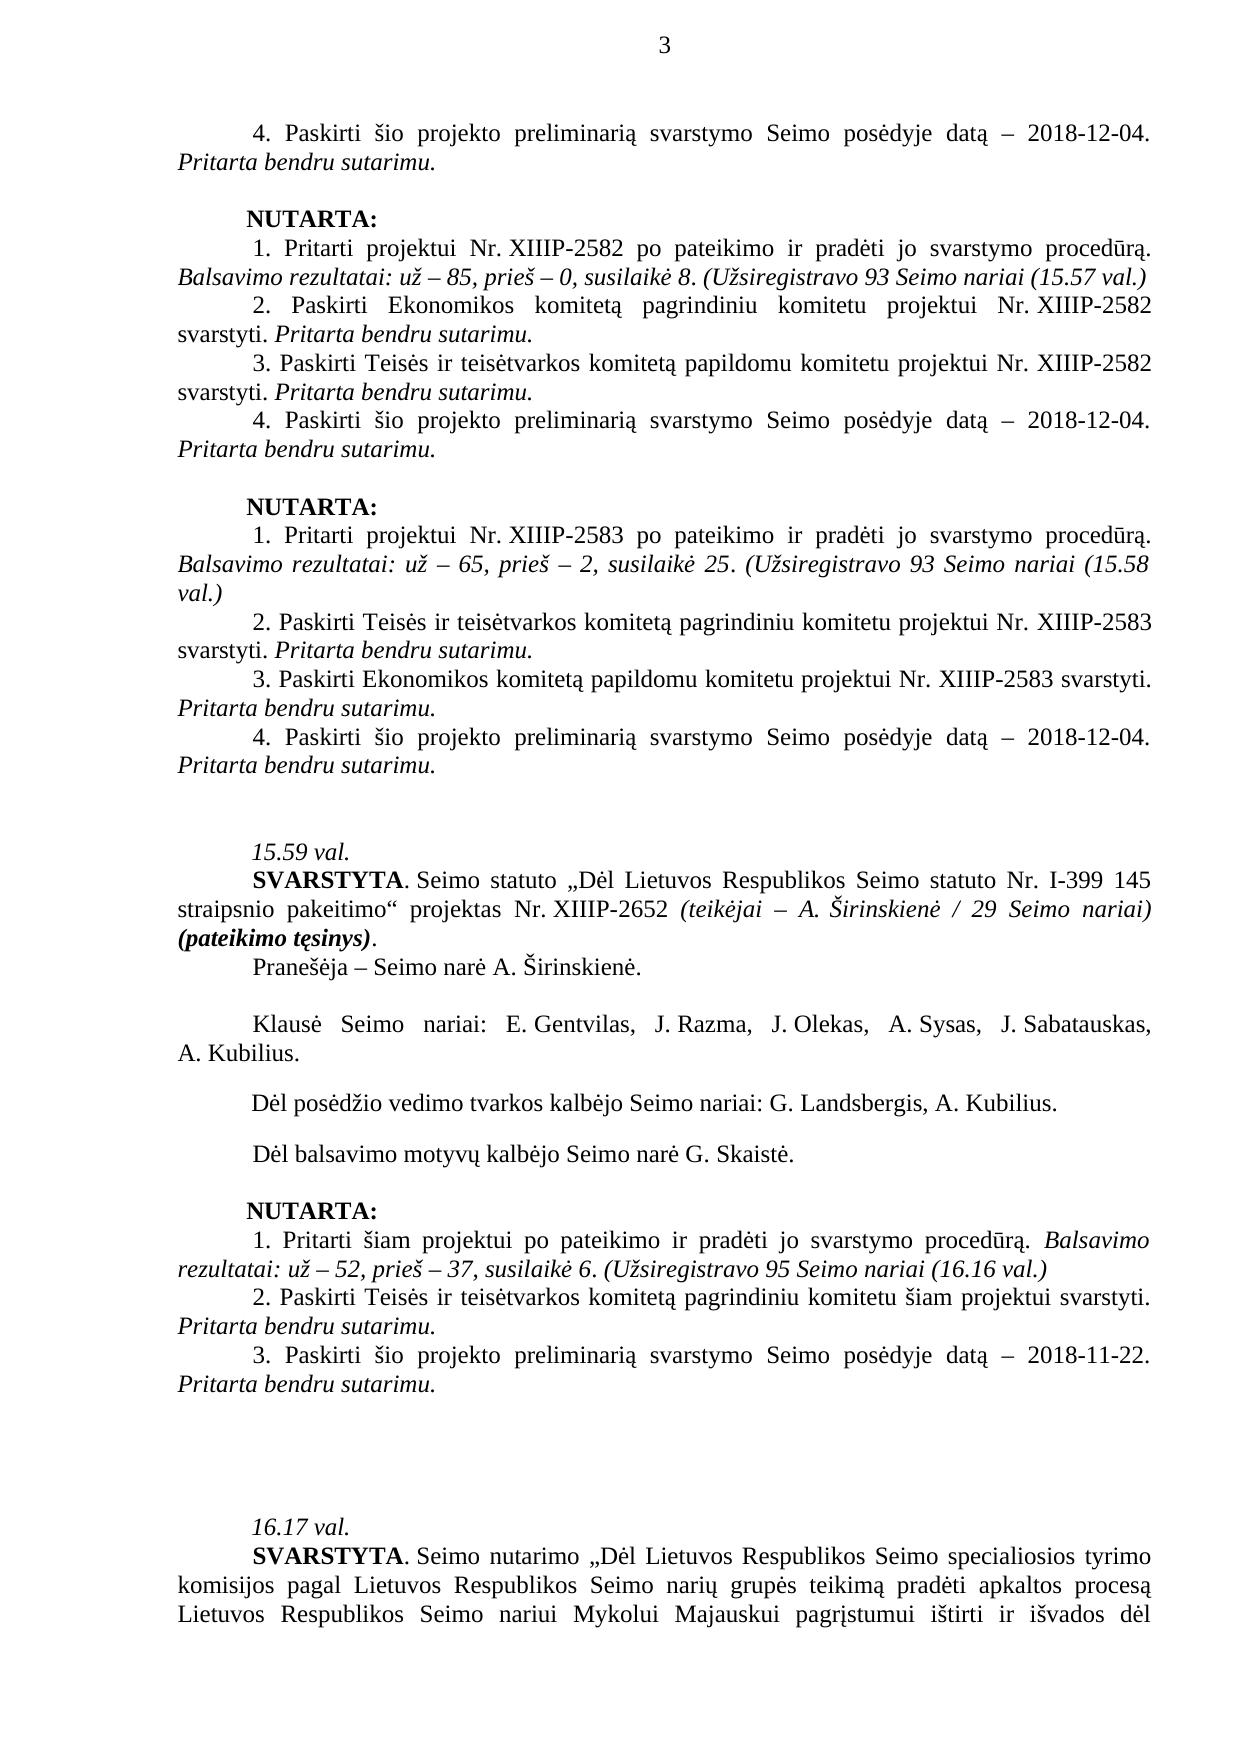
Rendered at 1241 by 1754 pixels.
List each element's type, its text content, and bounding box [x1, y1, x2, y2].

text SVARSTYTA. Seimo nutarimo „Dėl Lietuvos Respublikos Seimo specialiosios tyrimo komisijos pagal Lietuvos Respublikos Seimo narių grupės teikimą pradėti apkaltos procesą Lietuvos Respublikos Seimo nariui Mykolui Majauskui pagrįstumui ištirti ir išvados dėl [177, 1541, 1152, 1627]
text 1. Pritarti šiam projektui po pateikimo ir pradėti jo svarstymo procedūrą. Balsavimo rezultatai: už – 52, prieš – 37, susilaikė 6. (Užsiregistravo 95 Seimo nariai (16.16 val.) [177, 1225, 1152, 1282]
text NUTARTA: [177, 1196, 1152, 1225]
text NUTARTA: [177, 204, 1152, 233]
text 2. Paskirti Teisės ir teisėtvarkos komitetą pagrindiniu komitetu šiam projektui svarstyti. Pritarta bendru sutarimu. [177, 1282, 1152, 1340]
text 1. Pritarti projektui Nr. XIIIP-2582 po pateikimo ir pradėti jo svarstymo procedūrą. Balsavimo rezultatai: už – 85, prieš – 0, susilaikė 8. (Užsiregistravo 93 Seimo nariai (15.57 val.) [177, 233, 1152, 291]
text 4. Paskirti šio projekto preliminarią svarstymo Seimo posėdyje datą – 2018-12-04. Pritarta bendru sutarimu. [177, 722, 1152, 779]
text 15.59 val. [177, 837, 1152, 866]
text 2. Paskirti Ekonomikos komitetą pagrindiniu komitetu projektui Nr. XIIIP-2582 svarstyti. Pritarta bendru sutarimu. [177, 291, 1152, 348]
text NUTARTA: [177, 492, 1152, 521]
text 2. Paskirti Teisės ir teisėtvarkos komitetą pagrindiniu komitetu projektui Nr. XIIIP-2583 svarstyti. Pritarta bendru sutarimu. [177, 607, 1152, 664]
text Dėl posėdžio vedimo tvarkos kalbėjo Seimo nariai: G. Landsbergis, A. Kubilius. [177, 1088, 1152, 1117]
text 3. Paskirti Ekonomikos komitetą papildomu komitetu projektui Nr. XIIIP-2583 svarstyti. Pritarta bendru sutarimu. [177, 664, 1152, 722]
text 16.17 val. [177, 1512, 1152, 1541]
text 4. Paskirti šio projekto preliminarią svarstymo Seimo posėdyje datą – 2018-12-04. Pritarta bendru sutarimu. [177, 406, 1152, 463]
text SVARSTYTA. Seimo statuto „Dėl Lietuvos Respublikos Seimo statuto Nr. I-399 145 straipsnio pakeitimo“ projektas Nr. XIIIP-2652 (teikėjai – A. Širinskienė / 29 Seimo nariai) (pateikimo tęsinys). [177, 866, 1152, 952]
text Pranešėja – Seimo narė A. Širinskienė. [177, 952, 1152, 981]
text 1. Pritarti projektui Nr. XIIIP-2583 po pateikimo ir pradėti jo svarstymo procedūrą. Balsavimo rezultatai: už – 65, prieš – 2, susilaikė 25. (Užsiregistravo 93 Seimo nariai (15.58 val.) [177, 521, 1152, 607]
text 4. Paskirti šio projekto preliminarią svarstymo Seimo posėdyje datą – 2018-12-04. Pritarta bendru sutarimu. [177, 118, 1152, 176]
text Klausė Seimo nariai: E. Gentvilas, J. Razma, J. Olekas, A. Sysas, J. Sabatauskas, A. Kubilius. [177, 1009, 1152, 1067]
text 3. Paskirti šio projekto preliminarią svarstymo Seimo posėdyje datą – 2018-11-22. Pritarta bendru sutarimu. [177, 1340, 1152, 1397]
text 3. Paskirti Teisės ir teisėtvarkos komitetą papildomu komitetu projektui Nr. XIIIP-2582 svarstyti. Pritarta bendru sutarimu. [177, 348, 1152, 406]
text Dėl balsavimo motyvų kalbėjo Seimo narė G. Skaistė. [177, 1139, 1152, 1167]
